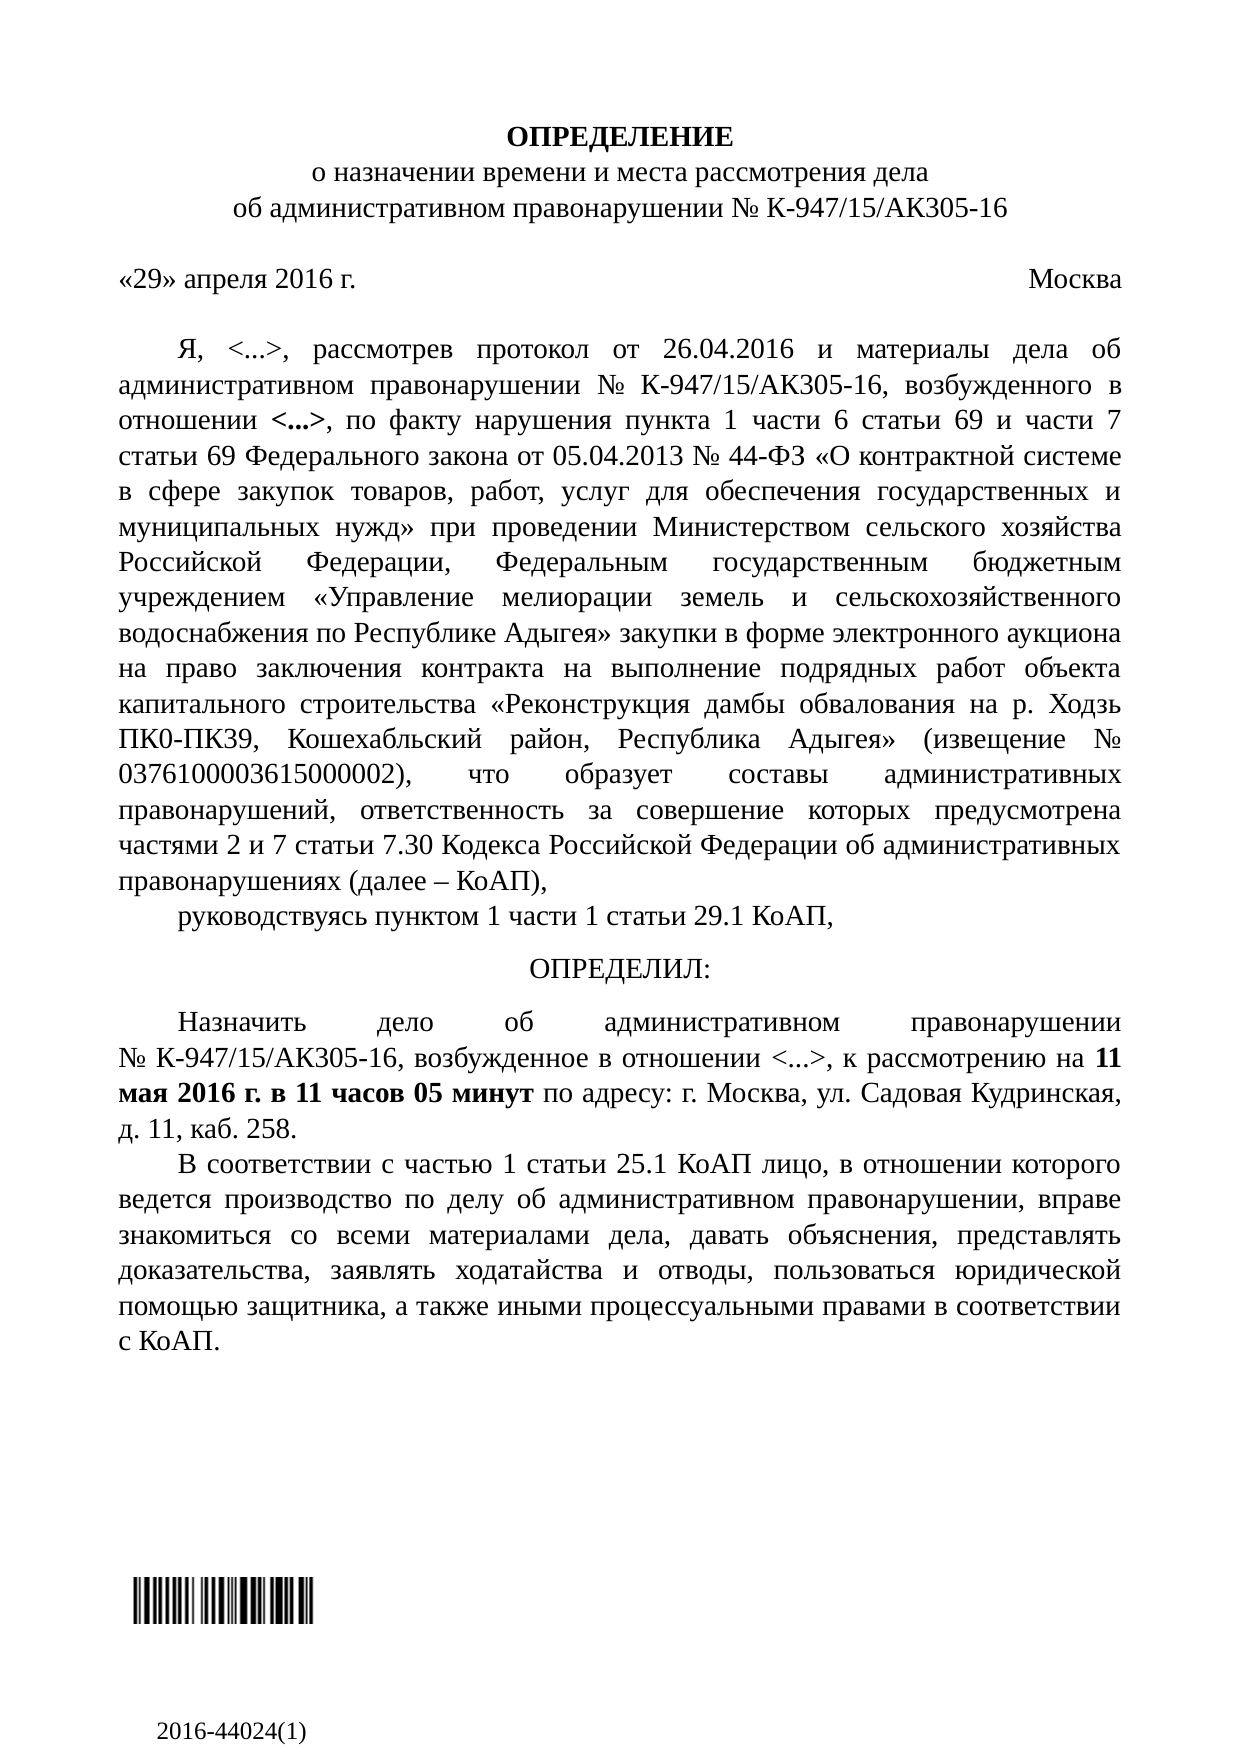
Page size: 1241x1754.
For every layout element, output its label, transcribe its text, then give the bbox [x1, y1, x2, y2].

text ОПРЕДЕЛИЛ: [118, 950, 1122, 986]
subtitle ОПРЕДЕЛЕНИЕ [118, 118, 1122, 153]
text об административном правонарушении № К-947/15/АК305-16 [118, 189, 1122, 224]
text о назначении времени и места рассмотрения дела [118, 153, 1122, 189]
text руководствуясь пунктом 1 части 1 статьи 29.1 КоАП, [118, 897, 1122, 933]
text В соответствии с частью 1 статьи 25.1 КоАП лицо, в отношении которого ведется производство по делу об административном правонарушении, вправе знакомиться со всеми материалами дела, давать объяснения, представлять доказательства, заявлять ходатайства и отводы, пользоваться юридической помощью защитника, а также иными процессуальными правами в соответствии с КоАП. [118, 1145, 1122, 1358]
text Я, <...>, рассмотрев протокол от 26.04.2016 и материалы дела об административном правонарушении № К-947/15/АК305-16, возбужденного в отношении <...>, по факту нарушения пункта 1 части 6 статьи 69 и части 7 статьи 69 Федерального закона от 05.04.2013 № 44-ФЗ «О контрактной системе в сфере закупок товаров, работ, услуг для обеспечения государственных и муниципальных нужд» при проведении Министерством сельского хозяйства Российской Федерации, Федеральным государственным бюджетным учреждением «Управление мелиорации земель и сельскохозяйственного водоснабжения по Республике Адыгея» закупки в форме электронного аукциона на право заключения контракта на выполнение подрядных работ объекта капитального строительства «Реконструкция дамбы обвалования на р. Ходзь ПК0-ПК39, Кошехабльский район, Республика Адыгея» (извещение № 0376100003615000002), что образует составы административных правонарушений, ответственность за совершение которых предусмотрена частями 2 и 7 статьи 7.30 Кодекса Российской Федерации об административных правонарушениях (далее – КоАП), [118, 331, 1122, 897]
text Назначить дело об административном правонарушении № К-947/15/АК305-16, возбужденное в отношении <...>, к рассмотрению на 11 мая 2016 г. в 11 часов 05 минут по адресу: г. Москва, ул. Садовая Кудринская, д. 11, каб. 258. [118, 1003, 1122, 1145]
picture [118, 1577, 331, 1624]
text «29» апреля 2016 г. Москва [118, 260, 1122, 295]
